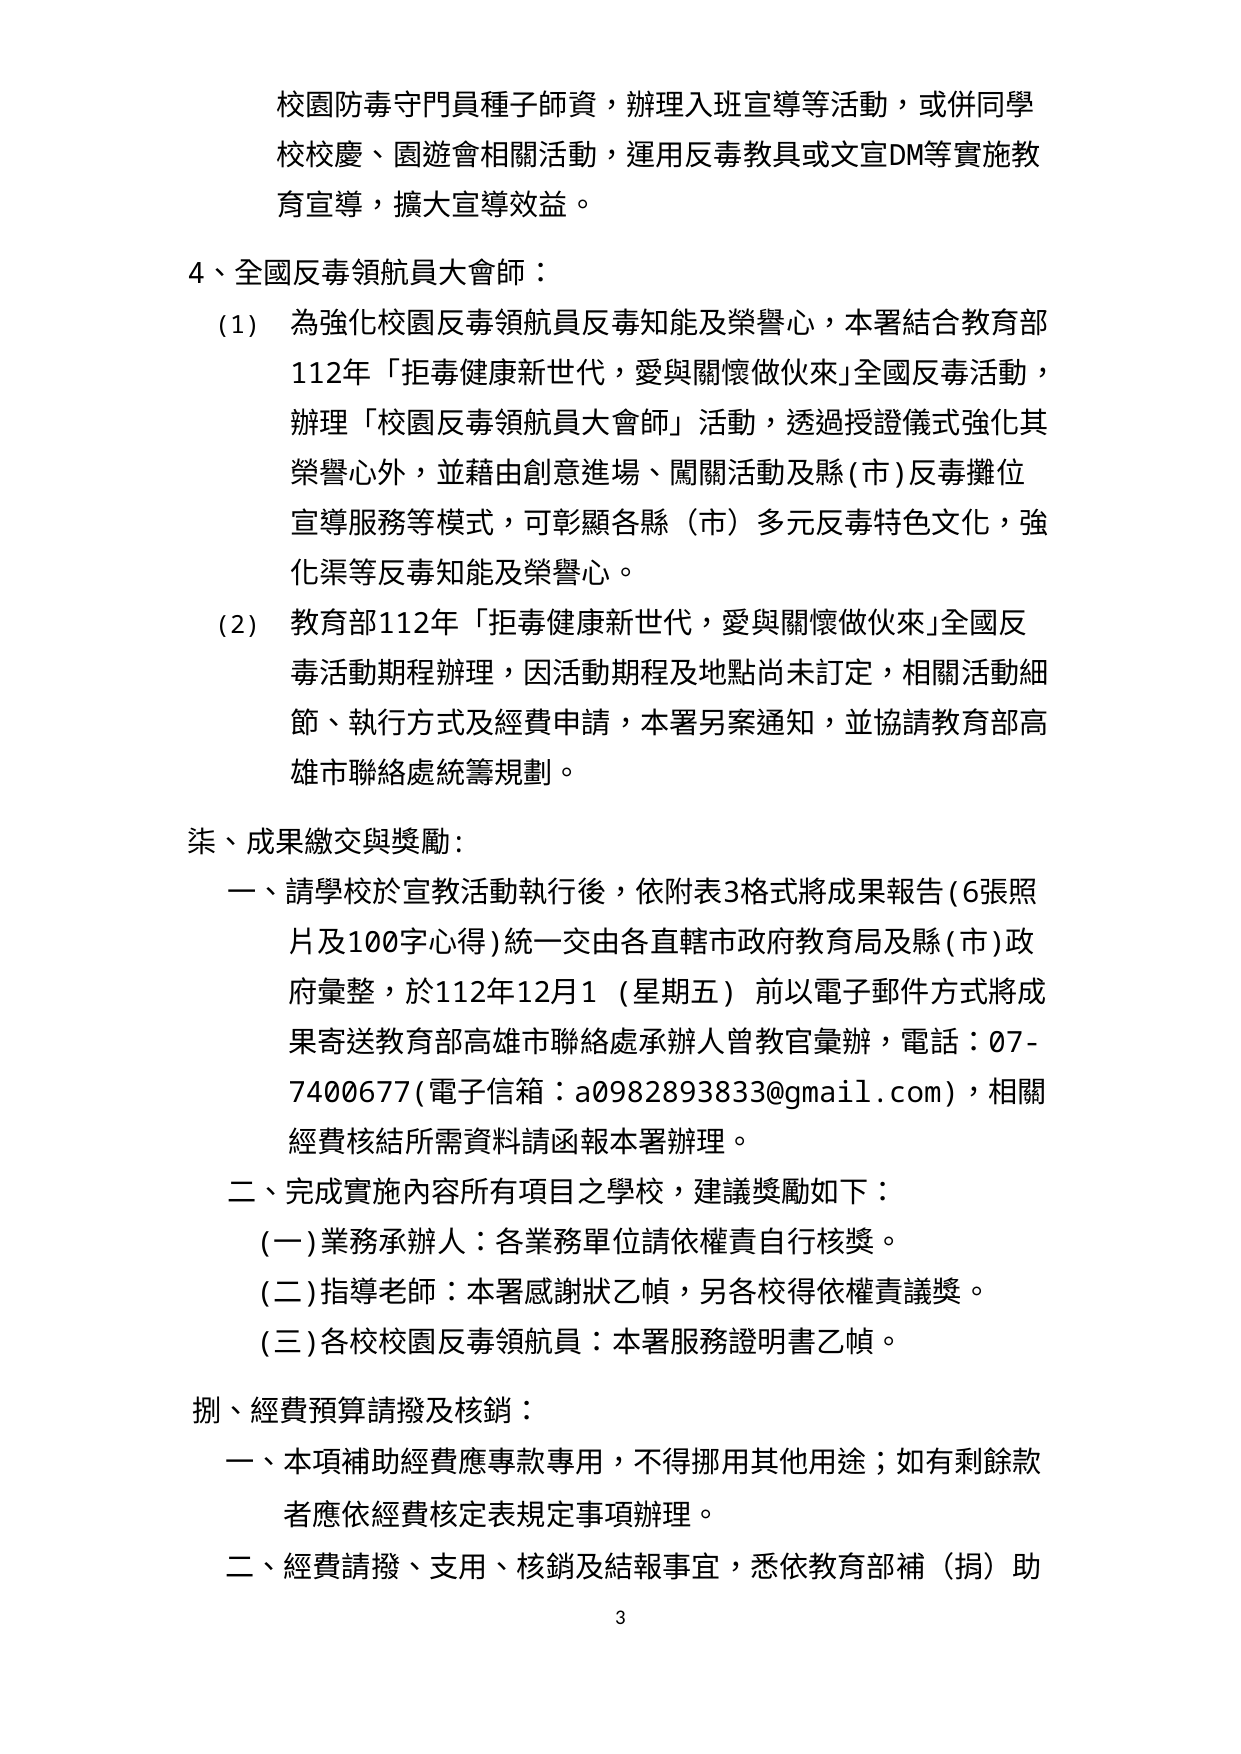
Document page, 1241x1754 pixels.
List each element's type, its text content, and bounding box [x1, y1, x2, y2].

text 柒、成果繳交與獎勵: [187, 812, 1053, 862]
text 校園防毒守門員種子師資，辦理入班宣導等活動，或併同學校校慶、園遊會相關活動，運用反毒教具或文宣DM等實施教育宣導，擴大宣導效益。 [217, 75, 1053, 225]
text 二、經費請撥、支用、核銷及結報事宜，悉依教育部補（捐）助及委辦經費核撥結報作業要點及本署經費相關作業表格規定辦理（請至本署網站http://www.k12ea.gov.tw/ap/index.aspx）左列「法令規章」，單位「主計室」查詢「教育部補（捐）助及委辦經費核撥結報作業要點」下載）；經費支用不合規定者，依規定追繳補助款項。 [225, 1535, 1053, 1587]
text 捌、經費預算請撥及核銷： [192, 1381, 1053, 1431]
text 一、本項補助經費應專款專用，不得挪用其他用途；如有剩餘款者應依經費核定表規定事項辦理。 [225, 1431, 1053, 1535]
text (一)業務承辦人：各業務單位請依權責自行核獎。 [256, 1212, 1053, 1262]
list 為強化校園反毒領航員反毒知能及榮譽心，本署結合教育部112年「拒毒健康新世代，愛與關懷做伙來｣全國反毒活動，辦理「校園反毒領航員大會師」活動，透過授證儀式強化其榮譽心外，並藉由創意進場、闖關活動及縣(市)反毒攤位宣導服務等模式，可彰顯各縣（市）多元反毒特色文化，強化渠等反毒知能及榮譽心。 [215, 294, 1053, 594]
list 全國反毒領航員大會師： [187, 244, 1053, 294]
text (二)指導老師：本署感謝狀乙幀，另各校得依權責議獎。 [256, 1262, 1053, 1312]
list 教育部112年「拒毒健康新世代，愛與關懷做伙來｣全國反毒活動期程辦理，因活動期程及地點尚未訂定，相關活動細節、執行方式及經費申請，本署另案通知，並協請教育部高雄市聯絡處統籌規劃。 [215, 594, 1053, 794]
text 一、請學校於宣教活動執行後，依附表3格式將成果報告(6張照片及100字心得)統一交由各直轄市政府教育局及縣(市)政府彙整，於112年12月1 (星期五) 前以電子郵件方式將成果寄送教育部高雄市聯絡處承辦人曾教官彙辦，電話：07-7400677(電子信箱：a0982893833@gmail.com)，相關經費核結所需資料請函報本署辦理。 [227, 862, 1053, 1162]
text 二、完成實施內容所有項目之學校，建議獎勵如下： [227, 1162, 1053, 1212]
text (三)各校校園反毒領航員：本署服務證明書乙幀。 [256, 1312, 1053, 1362]
